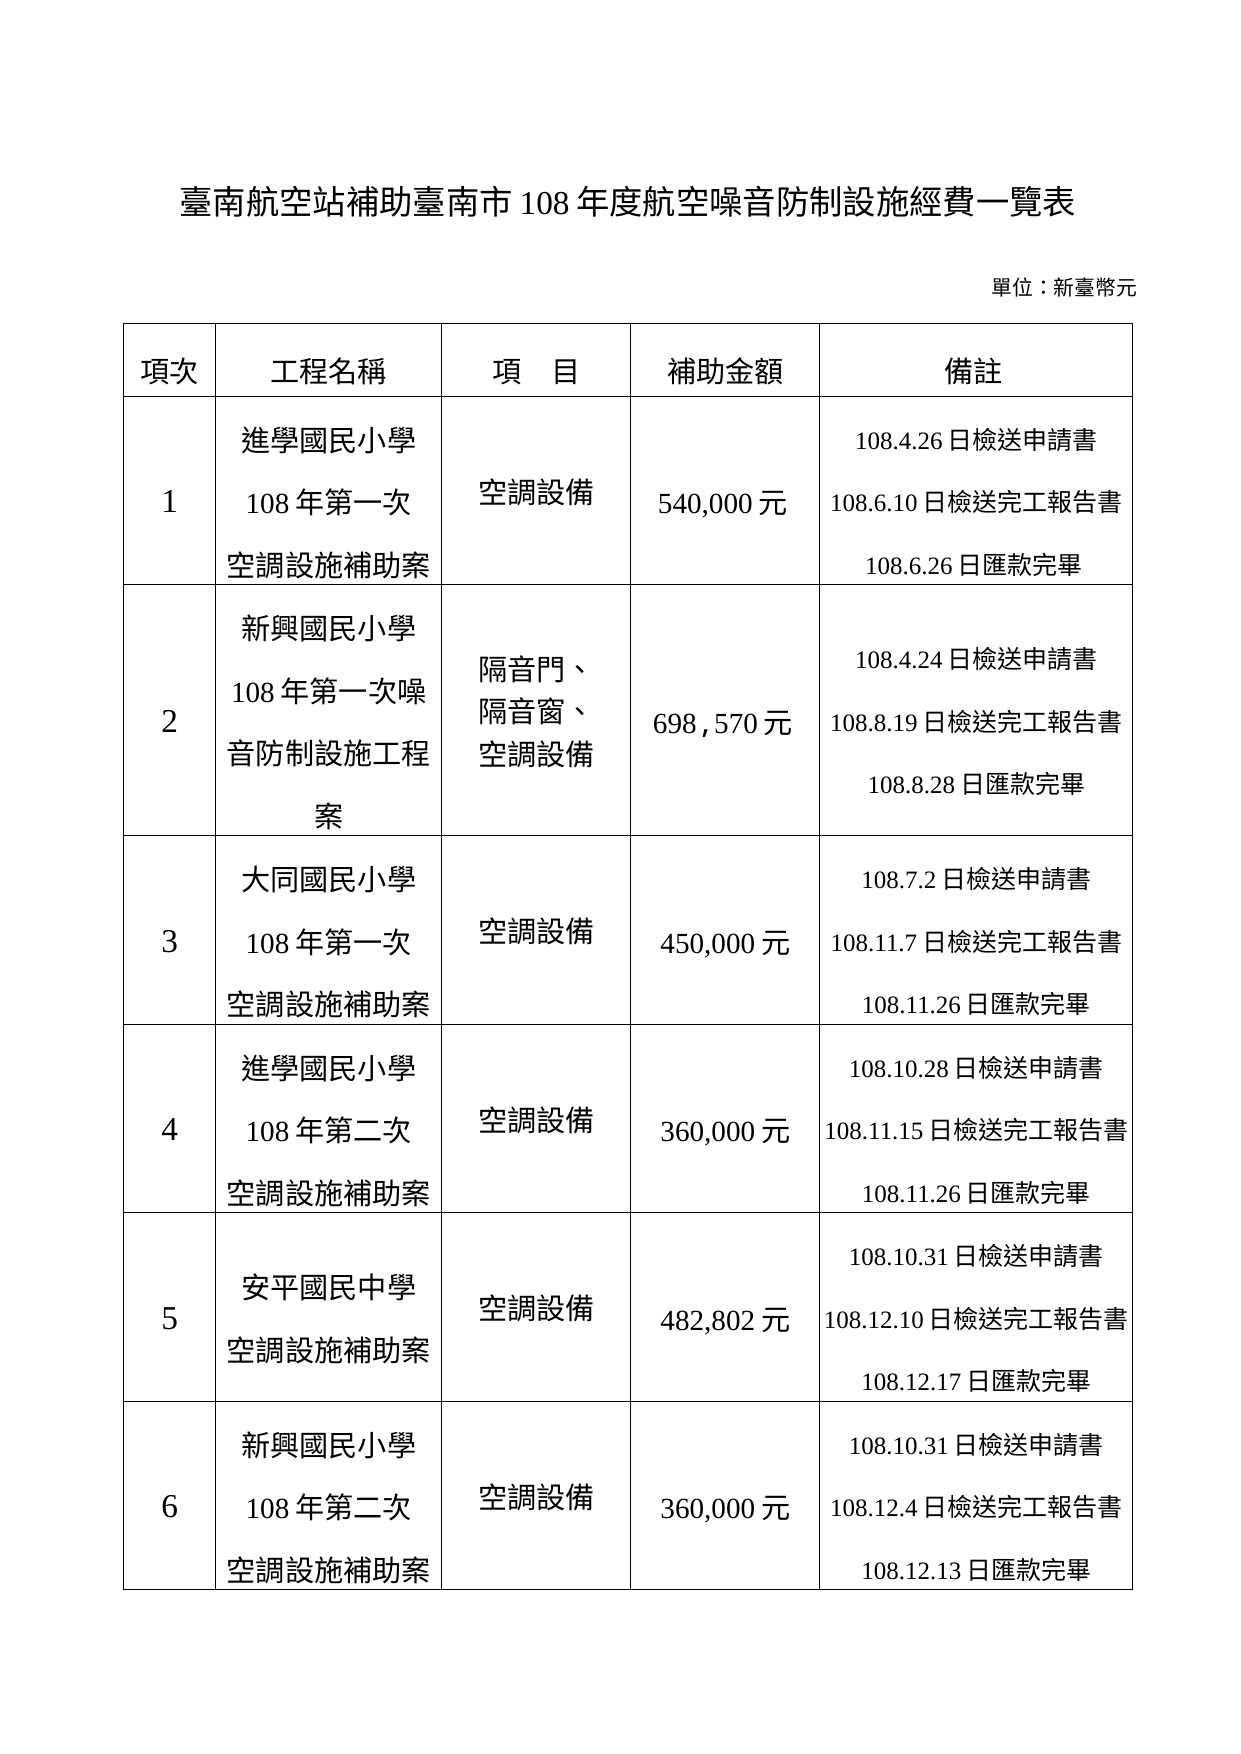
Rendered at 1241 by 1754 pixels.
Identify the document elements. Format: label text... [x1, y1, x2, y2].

table_header 工程名稱 [216, 324, 441, 396]
table_cell 空調設備 [442, 1025, 630, 1212]
table_cell 108.4.26日檢送申請書 108.6.10日檢送完工報告書 108.6.26日匯款完畢 [820, 397, 1132, 584]
table_cell 540,000元 [631, 397, 819, 584]
table_cell 360,000元 [631, 1025, 819, 1212]
table_cell 進學國民小學 108年第一次 空調設施補助案 [216, 397, 441, 584]
table_cell 482,802元 [631, 1213, 819, 1401]
table_cell 空調設備 [442, 1213, 630, 1401]
table_cell 108.10.31日檢送申請書 108.12.10日檢送完工報告書 108.12.17日匯款完畢 [820, 1213, 1132, 1401]
table_cell 6 [124, 1402, 215, 1589]
table_cell 空調設備 [442, 1402, 630, 1589]
table_header 項 目 [442, 324, 630, 396]
table_cell 450,000元 [631, 836, 819, 1024]
table_cell 2 [124, 585, 215, 835]
table_cell 108.10.31日檢送申請書 108.12.4日檢送完工報告書 108.12.13日匯款完畢 [820, 1402, 1132, 1589]
table_cell 安平國民中學 空調設施補助案 [216, 1213, 441, 1401]
table_cell 新興國民小學 108年第一次噪音防制設施工程案 [216, 585, 441, 835]
table_header 項次 [124, 324, 215, 396]
table_cell 4 [124, 1025, 215, 1212]
table_cell 5 [124, 1213, 215, 1401]
table_header 備註 [820, 324, 1132, 396]
table_cell 1 [124, 397, 215, 584]
table_cell 360,000元 [631, 1402, 819, 1589]
table_cell 空調設備 [442, 836, 630, 1024]
table_cell 進學國民小學 108年第二次 空調設施補助案 [216, 1025, 441, 1212]
table_cell 698,570元 [631, 585, 819, 835]
table_cell 大同國民小學 108年第一次 空調設施補助案 [216, 836, 441, 1024]
table_cell 108.4.24日檢送申請書 108.8.19日檢送完工報告書 108.8.28日匯款完畢 [820, 585, 1132, 835]
table_cell 3 [124, 836, 215, 1024]
table_cell 空調設備 [442, 397, 630, 584]
table_header 補助金額 [631, 324, 819, 396]
table_cell 108.10.28日檢送申請書 108.11.15日檢送完工報告書 108.11.26日匯款完畢 [820, 1025, 1132, 1212]
table_cell 108.7.2日檢送申請書 108.11.7日檢送完工報告書 108.11.26日匯款完畢 [820, 836, 1132, 1024]
text 臺南航空站補助臺南市108年度航空噪音防制設施經費一覽表 [118, 158, 1137, 221]
table_cell 隔音門、 隔音窗、 空調設備 [442, 585, 630, 835]
text 單位：新臺幣元 [118, 245, 1137, 307]
table_cell 新興國民小學 108年第二次 空調設施補助案 [216, 1402, 441, 1589]
